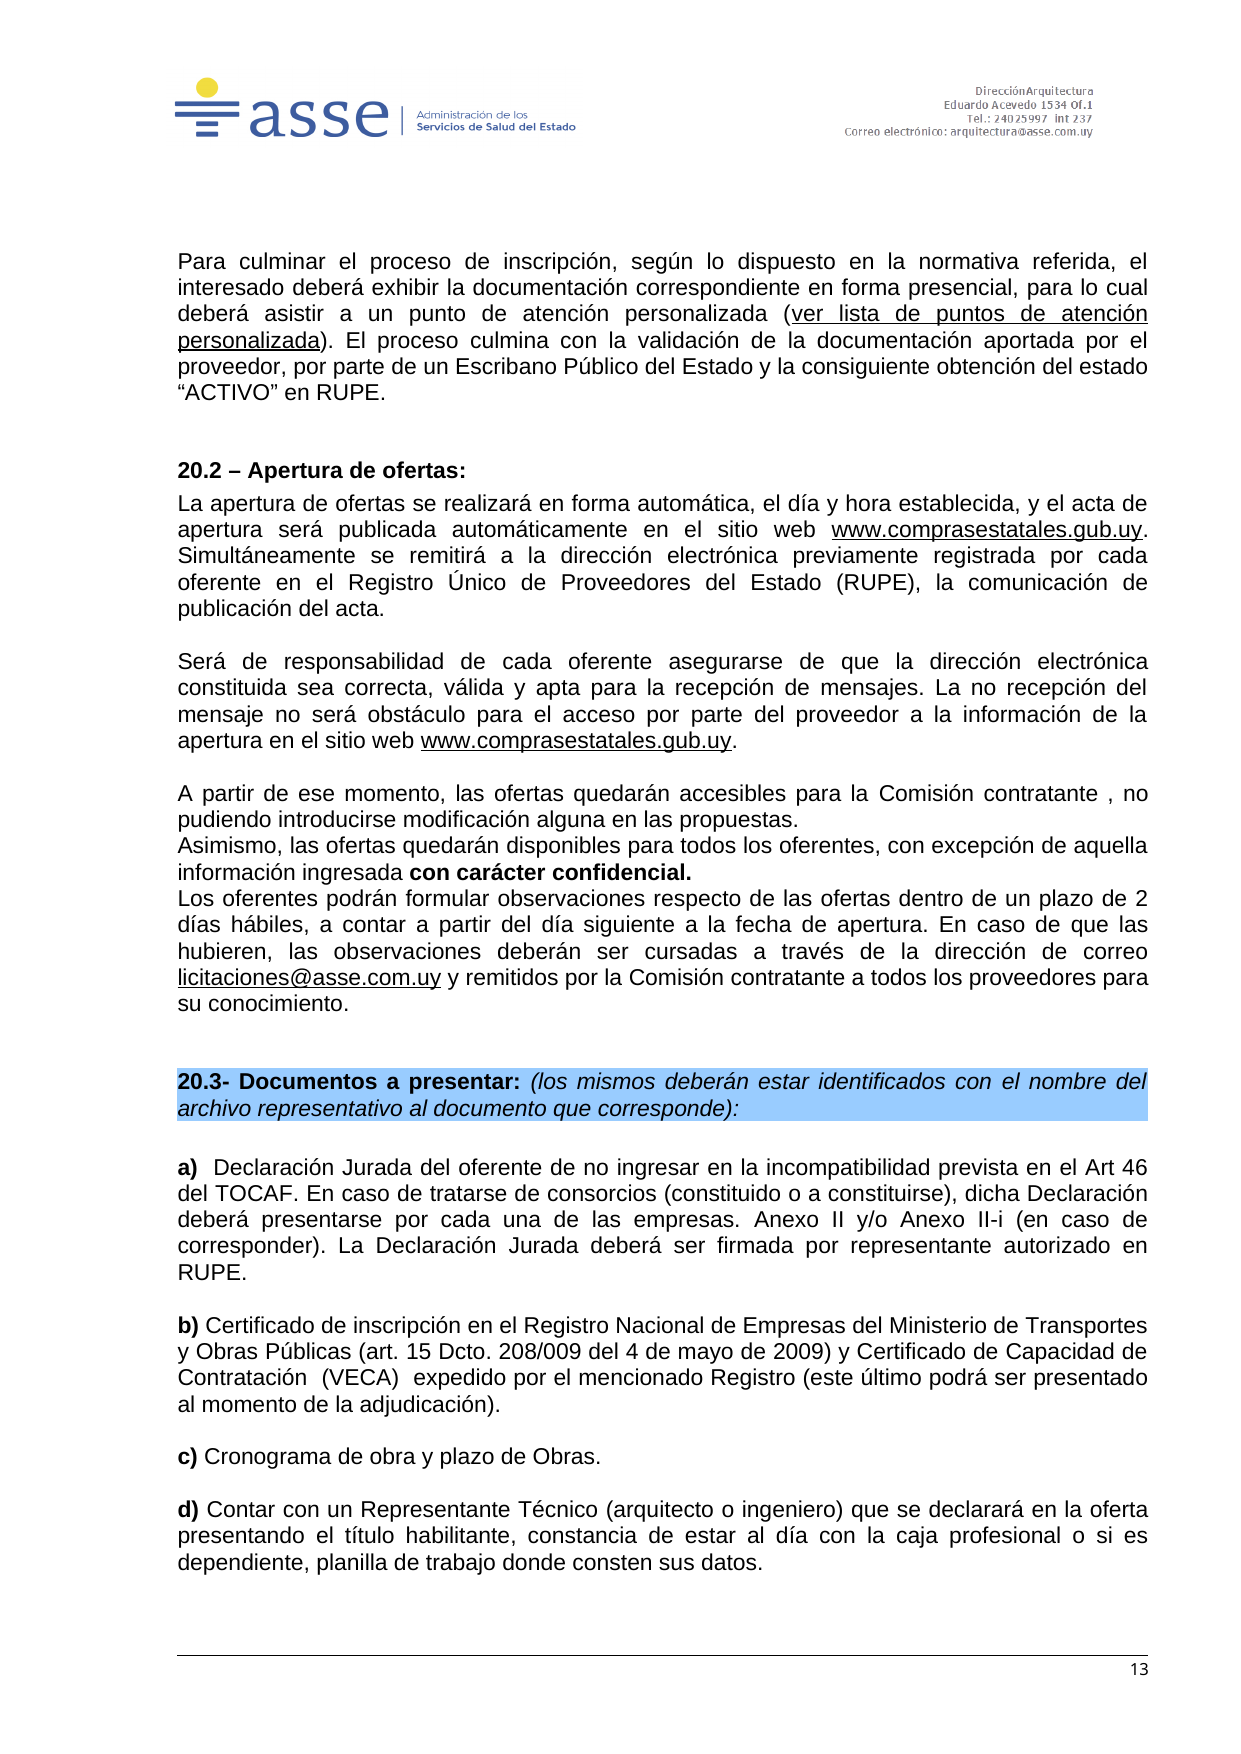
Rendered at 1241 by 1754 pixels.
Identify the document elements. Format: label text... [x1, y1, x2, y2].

text d) Contar con un Representante Técnico (arquitecto o ingeniero) que se declarará en la oferta presentando el título habilitante, constancia de estar al día con la caja profesional o si es dependiente, planilla de trabajo donde consten sus datos. [177, 1496, 1148, 1575]
text Será de responsabilidad de cada oferente asegurarse de que la dirección electrónica constituida sea correcta, válida y apta para la recepción de mensajes. La no recepción del mensaje no será obstáculo para el acceso por parte del proveedor a la información de la apertura en el sitio web www.comprasestatales.gub.uy. [177, 648, 1148, 753]
text a) Declaración Jurada del oferente de no ingresar en la incompatibilidad prevista en el Art 46 del TOCAF. En caso de tratarse de consorcios (constituido o a constituirse), dicha Declaración deberá presentarse por cada una de las empresas. Anexo II y/o Anexo II-i (en caso de corresponder). La Declaración Jurada deberá ser firmada por representante autorizado en RUPE. [177, 1153, 1148, 1285]
picture [782, 83, 1094, 142]
text A partir de ese momento, las ofertas quedarán accesibles para la Comisión contratante , no pudiendo introducirse modificación alguna en las propuestas. [177, 779, 1148, 832]
text La apertura de ofertas se realizará en forma automática, el día y hora establecida, y el acta de apertura será publicada automáticamente en el sitio web www.comprasestatales.gub.uy. Simultáneamente se remitirá a la dirección electrónica previamente registrada por cada oferente en el Registro Único de Proveedores del Estado (RUPE), la comunicación de publicación del acta. [177, 490, 1148, 621]
subtitle 20.3- Documentos a presentar: (los mismos deberán estar identificados con el nombre del archivo representativo al documento que corresponde): [177, 1068, 1148, 1121]
picture [165, 66, 584, 148]
text b) Certificado de inscripción en el Registro Nacional de Empresas del Ministerio de Transportes y Obras Públicas (art. 15 Dcto. 208/009 del 4 de mayo de 2009) y Certificado de Capacidad de Contratación (VECA) expedido por el mencionado Registro (este último podrá ser presentado al momento de la adjudicación). [177, 1312, 1148, 1417]
text Los oferentes podrán formular observaciones respecto de las ofertas dentro de un plazo de 2 días hábiles, a contar a partir del día siguiente a la fecha de apertura. En caso de que las hubieren, las observaciones deberán ser cursadas a través de la dirección de correo licitaciones@asse.com.uy y remitidos por la Comisión contratante a todos los proveedores para su conocimiento. [177, 885, 1148, 1017]
text c) Cronograma de obra y plazo de Obras. [177, 1443, 1148, 1470]
text Para culminar el proceso de inscripción, según lo dispuesto en la normativa referida, el interesado deberá exhibir la documentación correspondiente en forma presencial, para lo cual deberá asistir a un punto de atención personalizada (ver lista de puntos de atención personalizada). El proceso culmina con la validación de la documentación aportada por el proveedor, por parte de un Escribano Público del Estado y la consiguiente obtención del estado “ACTIVO” en RUPE. [177, 248, 1148, 406]
subtitle 20.2 – Apertura de ofertas: [177, 457, 1148, 483]
text Asimismo, las ofertas quedarán disponibles para todos los oferentes, con excepción de aquella información ingresada con carácter confidencial. [177, 832, 1148, 885]
